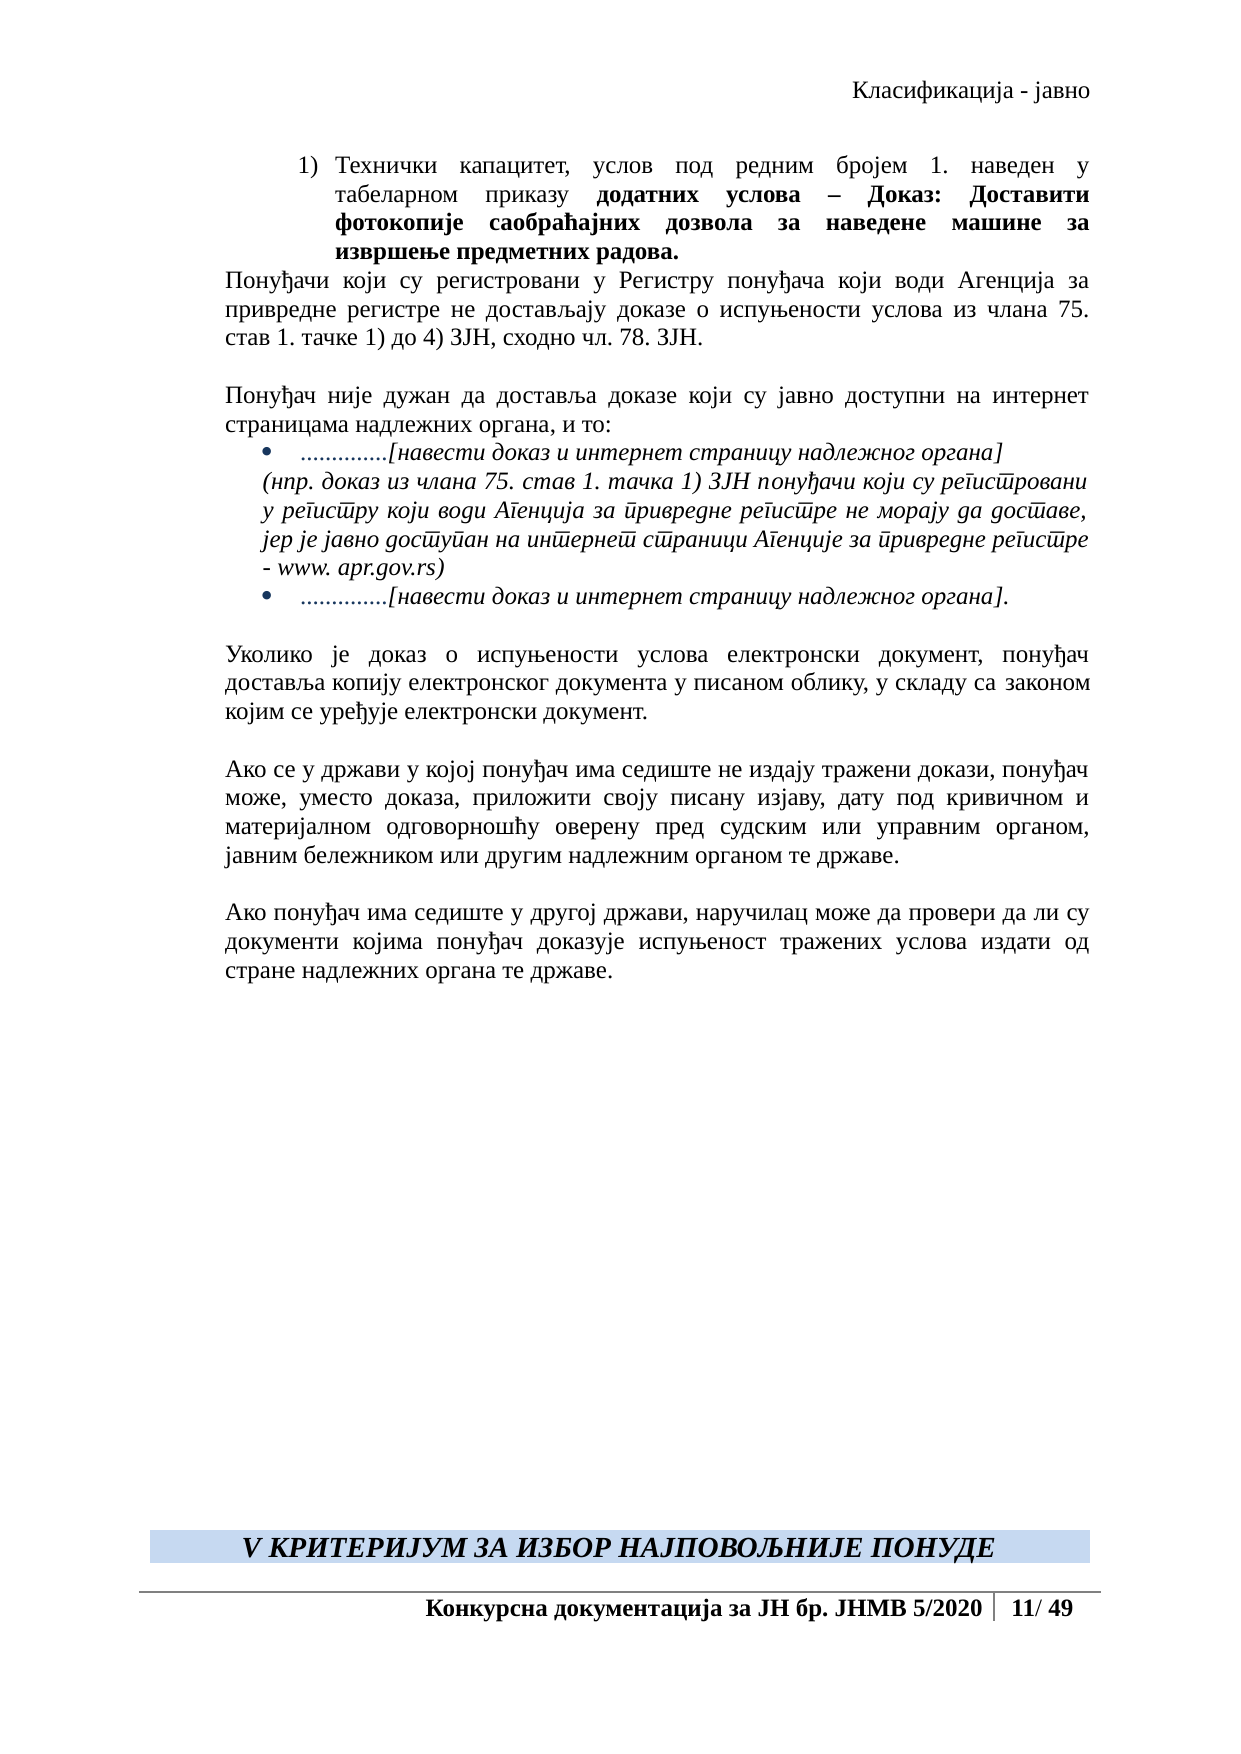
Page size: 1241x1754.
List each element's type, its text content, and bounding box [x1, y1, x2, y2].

list V КРИТЕРИЈУМ ЗА ИЗБОР НАЈПОВОЉНИЈЕ ПОНУДЕ [150, 1530, 1090, 1563]
list Технички капацитет, услов под редним бројем 1. наведен у табеларном приказу додатних услова – Доказ: Доставити фотокопије саобраћајних дозвола за наведене машине за извршење предметних радова. [297, 150, 1090, 265]
list Понуђач није дужан да доставља доказе који су јавно доступни на интернет страницама надлежних органа, и то: [225, 380, 1090, 437]
list ..............[навести доказ и интернет страницу надлежног органа] [262, 437, 1090, 466]
list Ако понуђач има седиште у другој држави, наручилац може да провери да ли су документи којима понуђач доказује испуњеност тражених услова издати од стране надлежних органа те државе. [225, 897, 1090, 984]
list ..............[навести доказ и интернет страницу надлежног органа]. [262, 581, 1090, 610]
list Уколико је доказ о испуњености услова електронски документ, понуђач доставља копију електронског документа у писаном облику, у складу са законом којим се уређује електронски документ. [225, 639, 1090, 725]
list Ако се у држави у којој понуђач има седиште не издају тражени докази, понуђач може, уместо доказа, приложити своју писану изјаву, дату под кривичном и материјалном одговорношћу оверену пред судским или управним органом, јавним бележником или другим надлежним органом те државе. [225, 754, 1090, 869]
list (нпр. доказ из члана 75. став 1. тачка 1) ЗЈН понуђачи који су регистровани у регистру који води Агенција за привредне регистре не морају да доставе, јер је јавно доступан на интернет страници Агенције за привредне регистре - www. apr.gov.rs) [262, 466, 1090, 581]
list Понуђачи који су регистровани у Регистру понуђача који води Агенција за привредне регистре не достављају доказе о испуњености услова из члана 75. став 1. тачке 1) до 4) ЗЈН, сходно чл. 78. ЗЈН. [225, 265, 1090, 351]
